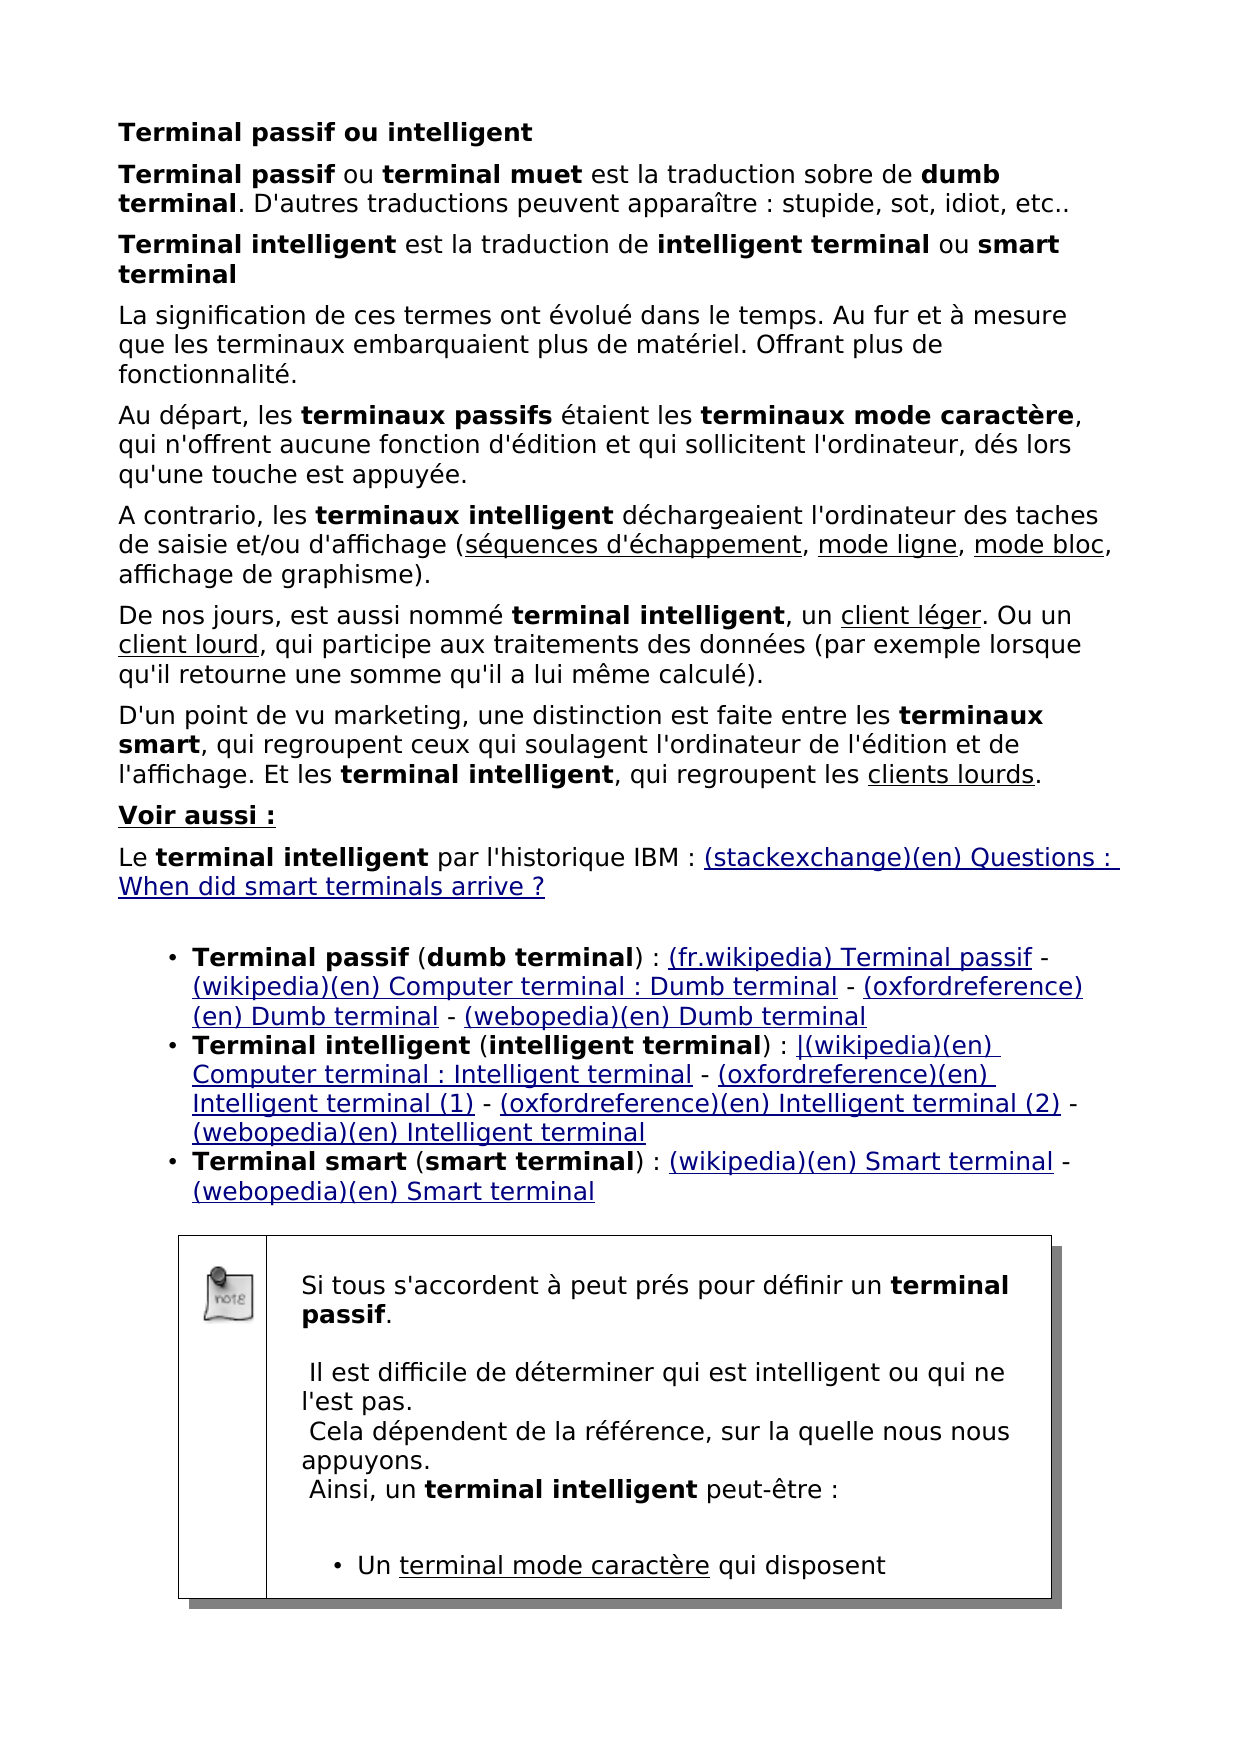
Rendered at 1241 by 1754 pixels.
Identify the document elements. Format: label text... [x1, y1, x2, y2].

list Terminal smart (smart terminal) : (wikipedia)(en) Smart terminal - (webopedia)(en) Smart terminal [177, 1148, 1122, 1206]
text Au départ, les terminaux passifs étaient les terminaux mode caractère, qui n'offrent aucune fonction d'édition et qui sollicitent l'ordinateur, dés lors qu'une touche est appuyée. [118, 401, 1122, 489]
text A contrario, les terminaux intelligent déchargeaient l'ordinateur des taches de saisie et/ou d'affichage (séquences d'échappement, mode ligne, mode bloc, affichage de graphisme). [118, 501, 1122, 589]
list Terminal passif (dumb terminal) : (fr.wikipedia) Terminal passif - (wikipedia)(en) Computer terminal : Dumb terminal - (oxfordreference)(en) Dumb terminal - (webopedia)(en) Dumb terminal [177, 943, 1122, 1031]
text Terminal intelligent est la traduction de intelligent terminal ou smart terminal [118, 231, 1122, 289]
text Le terminal intelligent par l'historique IBM : (stackexchange)(en) Questions : When did smart terminals arrive ? [118, 843, 1122, 901]
picture [190, 1259, 266, 1335]
text D'un point de vu marketing, une distinction est faite entre les terminaux smart, qui regroupent ceux qui soulagent l'ordinateur de l'édition et de l'affichage. Et les terminal intelligent, qui regroupent les clients lourds. [118, 701, 1122, 789]
table_header [179, 1236, 266, 1598]
text La signification de ces termes ont évolué dans le temps. Au fur et à mesure que les terminaux embarquaient plus de matériel. Offrant plus de fonctionnalité. [118, 301, 1122, 389]
list Terminal intelligent (intelligent terminal) : |(wikipedia)(en) Computer terminal : Intelligent terminal - (oxfordreference)(en) Intelligent terminal (1) - (oxfordreference)(en) Intelligent terminal (2) - (webopedia)(en) Intelligent terminal [177, 1031, 1122, 1148]
text Terminal passif ou terminal muet est la traduction sobre de dumb terminal. D'autres traductions peuvent apparaître : stupide, sot, idiot, etc.. [118, 160, 1122, 218]
text De nos jours, est aussi nommé terminal intelligent, un client léger. Ou un client lourd, qui participe aux traitements des données (par exemple lorsque qu'il retourne une somme qu'il a lui même calculé). [118, 601, 1122, 689]
text Voir aussi : [118, 801, 1122, 831]
table_header Si tous s'accordent à peut prés pour définir un terminal passif. Il est difficile de déterminer qui est intelligent ou qui ne l'est pas. Cela dépendent de la référence, sur la quelle nous nous appuyons. Ainsi, un terminal intelligent peut-être : Un terminal mode caractère qui disposent [267, 1236, 1051, 1598]
subtitle Terminal passif ou intelligent [118, 118, 1122, 147]
